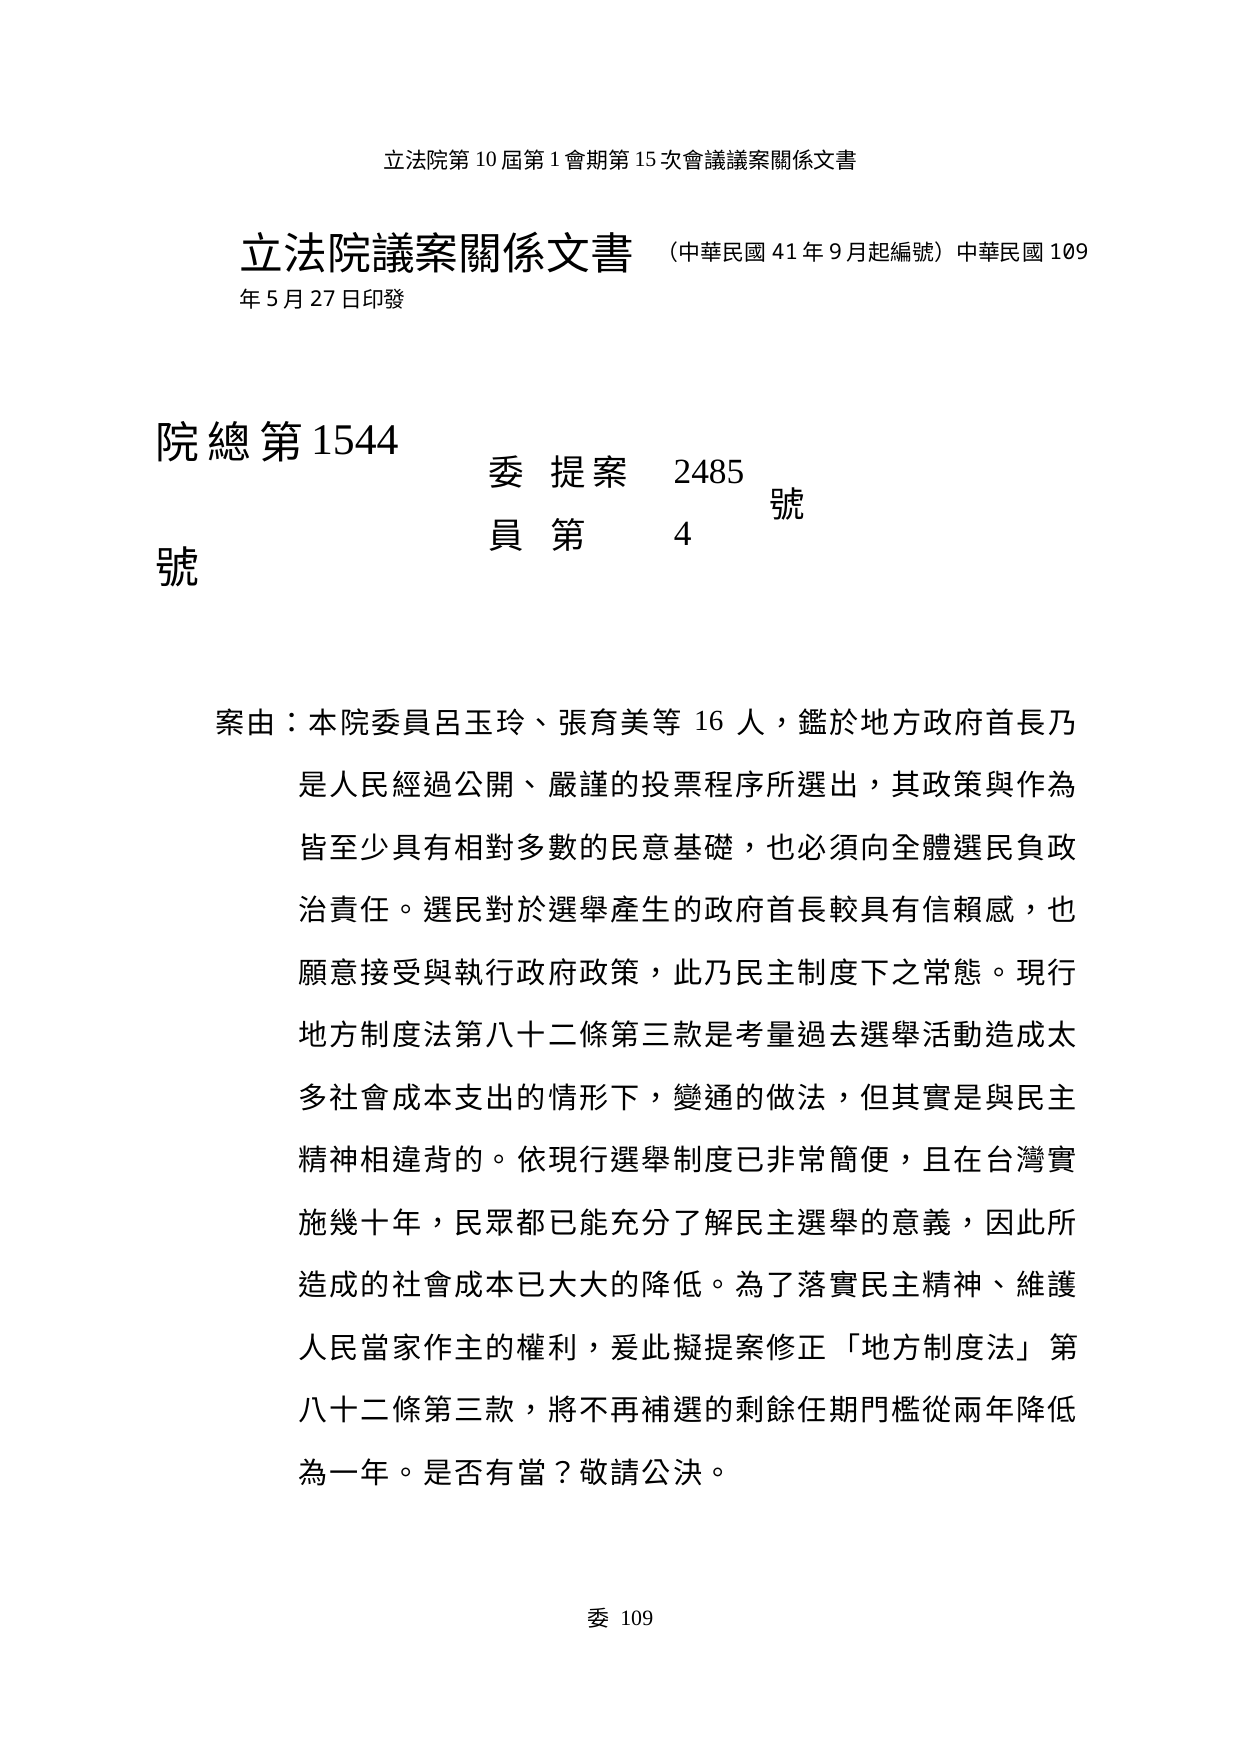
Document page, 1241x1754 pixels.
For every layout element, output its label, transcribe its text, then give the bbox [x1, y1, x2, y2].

table_header 號 [763, 377, 799, 627]
table_header [800, 377, 804, 627]
table_header [804, 377, 819, 627]
text 立法院議案關係文書 （中華民國41年9月起編號）中華民國109年5月27日印發 [239, 219, 1089, 314]
table_header 提案第 [545, 377, 651, 627]
table_header 委員 [431, 377, 545, 627]
table_header 院總第1544號 [151, 377, 431, 627]
table_header 24854 [651, 377, 763, 627]
text 案由：本院委員呂玉玲、張育美等16人，鑑於地方政府首長乃是人民經過公開、嚴謹的投票程序所選出，其政策與作為皆至少具有相對多數的民意基礎，也必須向全體選民負政治責任。選民對於選舉產生的政府首長較具有信賴感，也願意接受與執行政府政策，此乃民主制度下之常態。現行地方制度法第八十二條第三款是考量過去選舉活動造成太多社會成本支出的情形下，變通的做法，但其實是與民主精神相違背的。依現行選舉制度已非常簡便，且在台灣實施幾十年，民眾都已能充分了解民主選舉的意義，因此所造成的社會成本已大大的降低。為了落實民主精神、維護人民當家作主的權利，爰此擬提案修正「地方制度法」第八十二條第三款，將不再補選的剩餘任期門檻從兩年降低為一年。是否有當？敬請公決。 [206, 689, 1089, 1502]
